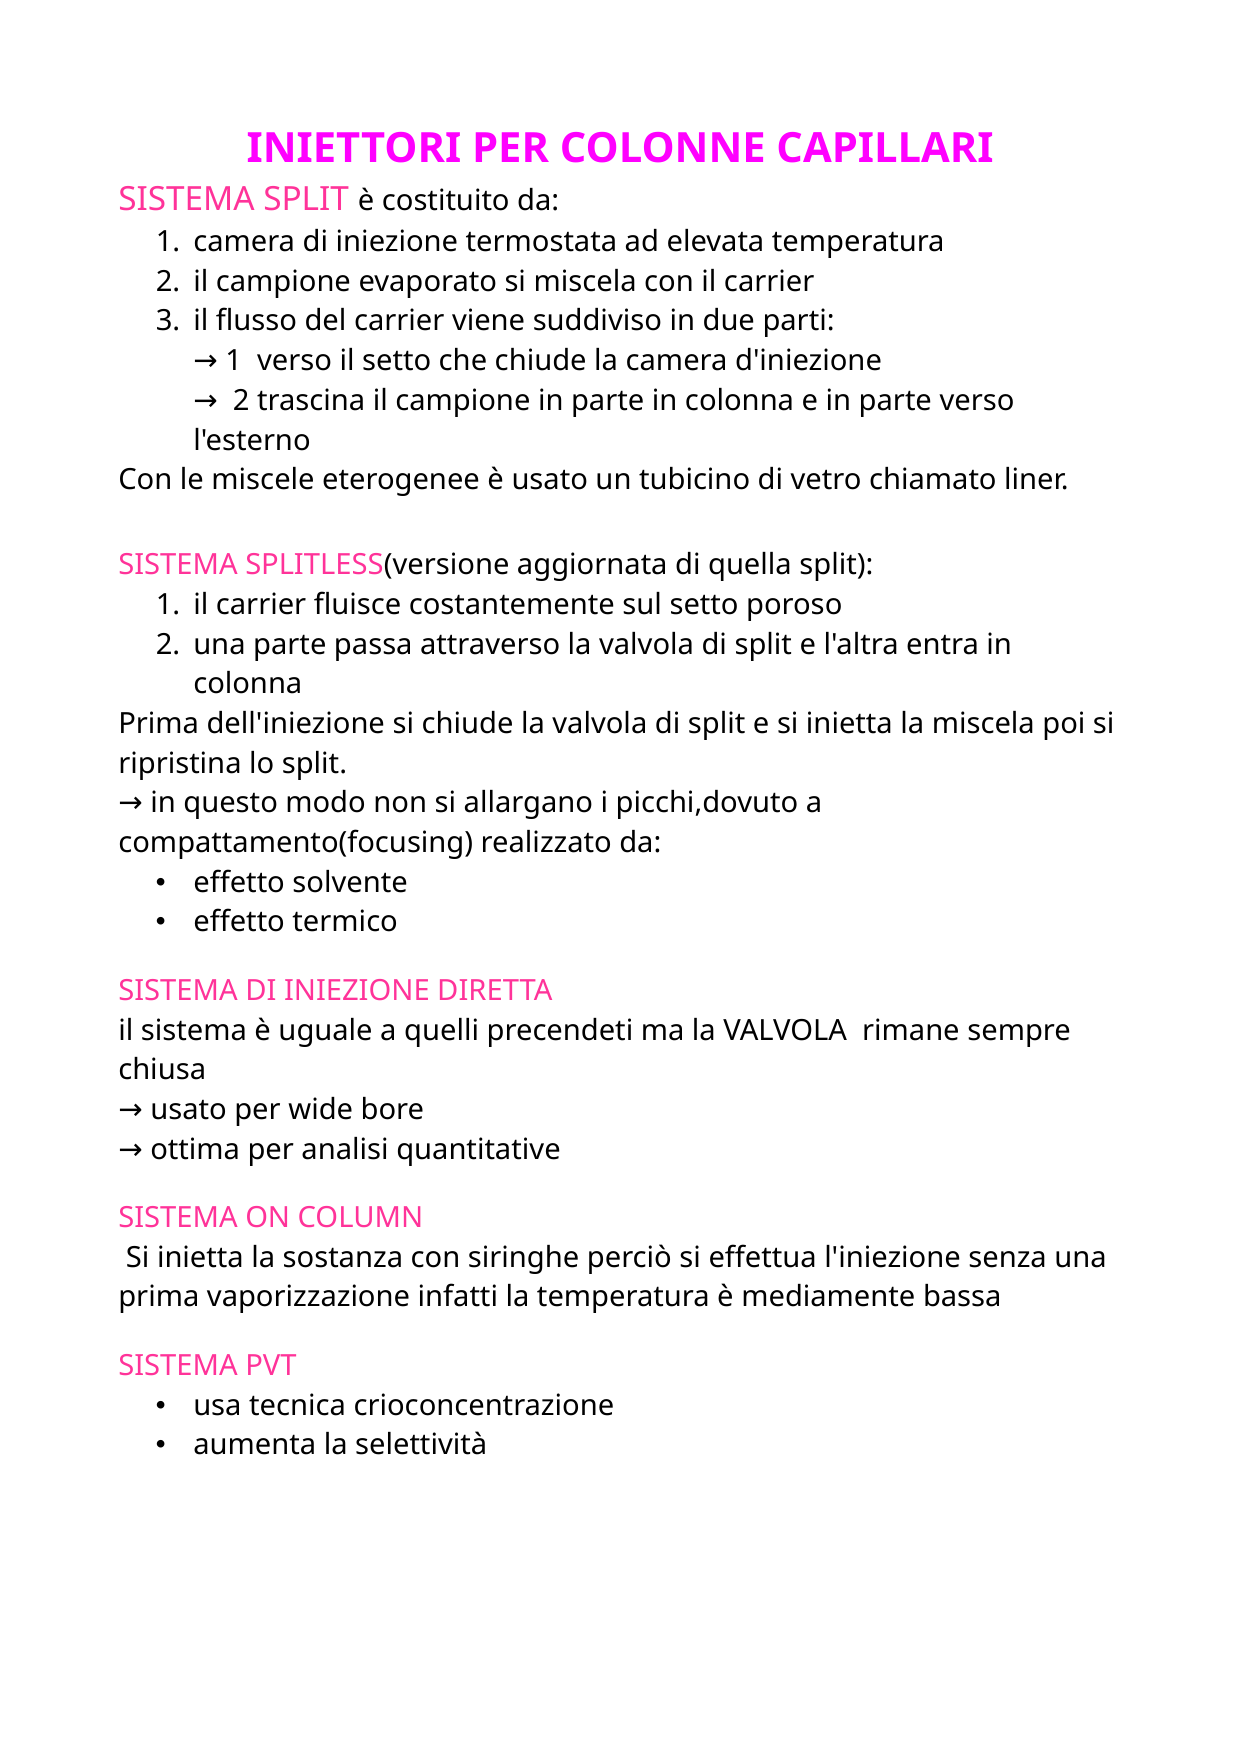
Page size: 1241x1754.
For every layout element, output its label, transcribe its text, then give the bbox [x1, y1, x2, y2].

text il sistema è uguale a quelli precendeti ma la VALVOLA rimane sempre chiusa [118, 1009, 1122, 1088]
text → in questo modo non si allargano i picchi,dovuto a compattamento(focusing) realizzato da: [118, 782, 1122, 861]
text SISTEMA DI INIEZIONE DIRETTA [118, 969, 1122, 1009]
list usa tecnica crioconcentrazione [156, 1384, 1122, 1423]
text SISTEMA ON COLUMN [118, 1196, 1122, 1236]
text SISTEMA PVT [118, 1344, 1122, 1384]
list il campione evaporato si miscela con il carrier [156, 260, 1122, 300]
text Con le miscele eterogenee è usato un tubicino di vetro chiamato liner. [118, 458, 1122, 498]
list → 1 verso il setto che chiude la camera d'iniezione [156, 339, 1122, 379]
text Prima dell'iniezione si chiude la valvola di split e si inietta la miscela poi si ripristina lo split. [118, 702, 1122, 782]
text → ottima per analisi quantitative [118, 1128, 1122, 1168]
list effetto solvente [156, 861, 1122, 901]
text SISTEMA SPLIT è costituito da: [118, 175, 1122, 220]
list aumenta la selettività [156, 1423, 1122, 1463]
text Si inietta la sostanza con siringhe perciò si effettua l'iniezione senza una prima vaporizzazione infatti la temperatura è mediamente bassa [118, 1236, 1122, 1315]
list il carrier fluisce costantemente sul setto poroso [156, 583, 1122, 623]
list camera di iniezione termostata ad elevata temperatura [156, 220, 1122, 260]
list effetto termico [156, 901, 1122, 940]
list una parte passa attraverso la valvola di split e l'altra entra in colonna [156, 623, 1122, 702]
text → usato per wide bore [118, 1088, 1122, 1128]
text SISTEMA SPLITLESS(versione aggiornata di quella split): [118, 543, 1122, 583]
list → 2 trascina il campione in parte in colonna e in parte verso l'esterno [156, 379, 1122, 458]
text INIETTORI PER COLONNE CAPILLARI [118, 118, 1122, 175]
list il flusso del carrier viene suddiviso in due parti: [156, 300, 1122, 339]
